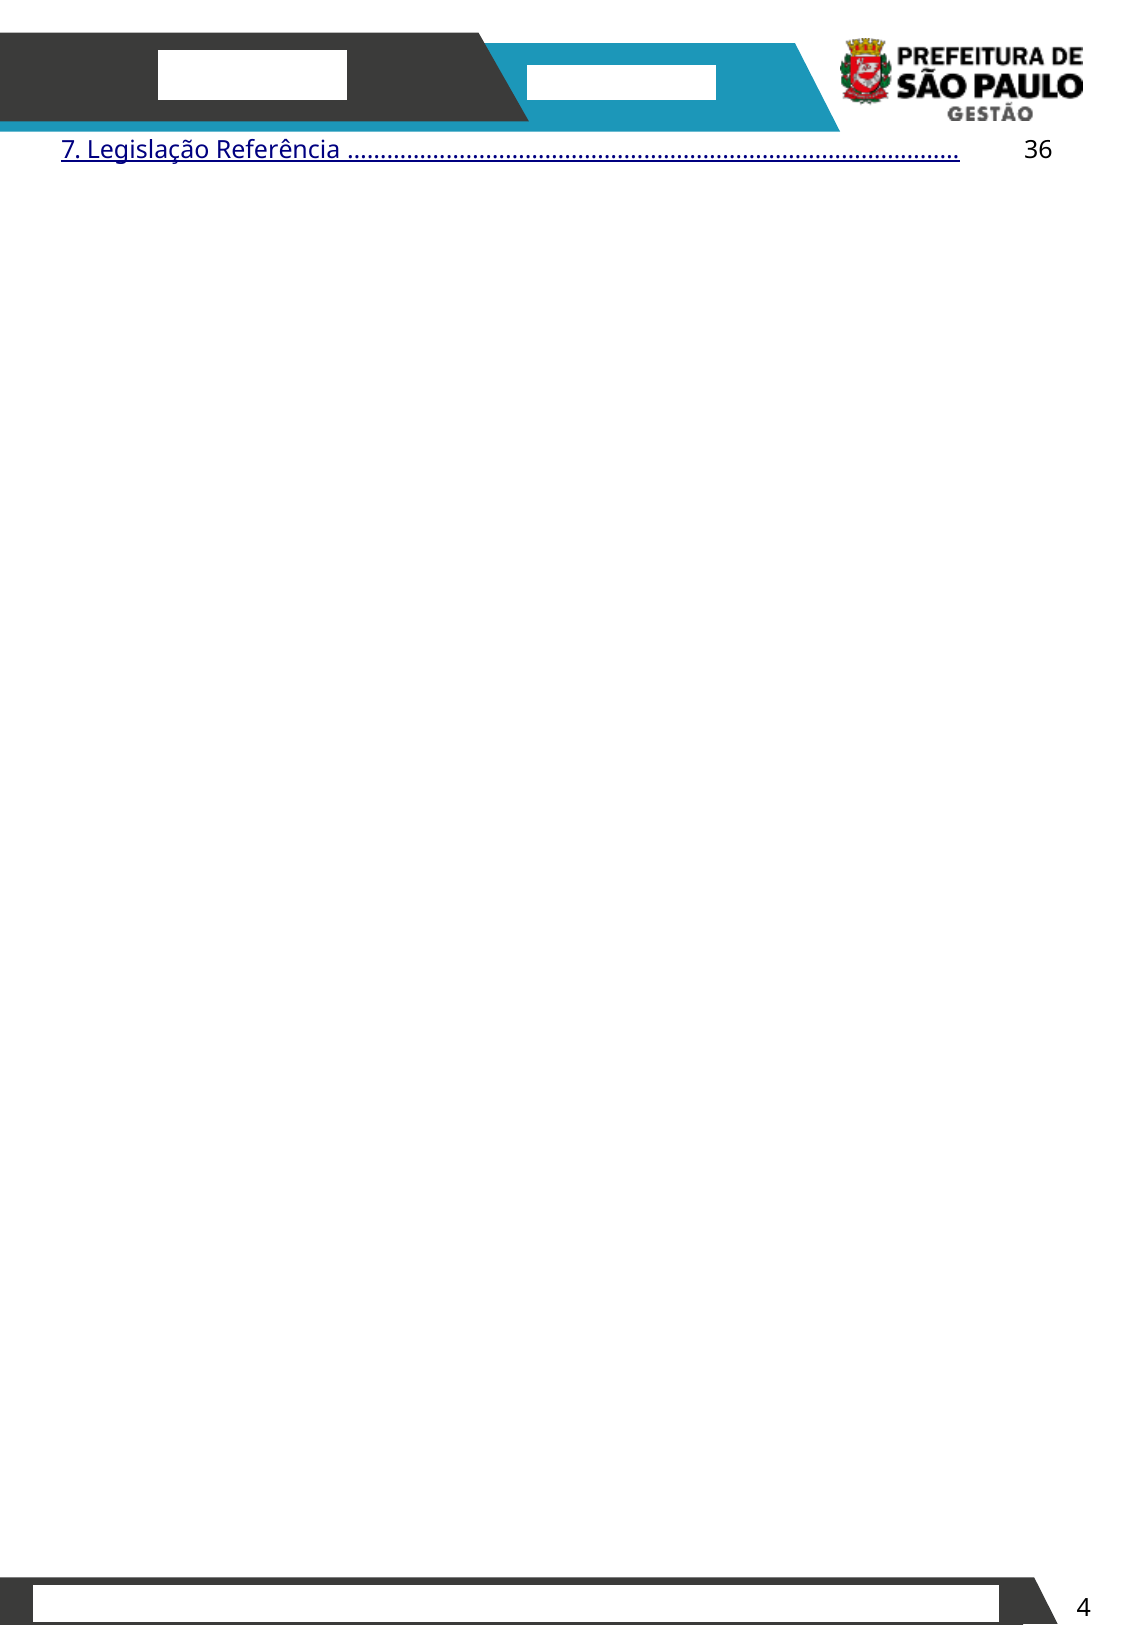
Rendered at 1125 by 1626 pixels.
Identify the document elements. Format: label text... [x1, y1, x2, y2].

text 7. Legislação Referência ………………………………………………………………………………… 36 [61, 131, 1125, 165]
